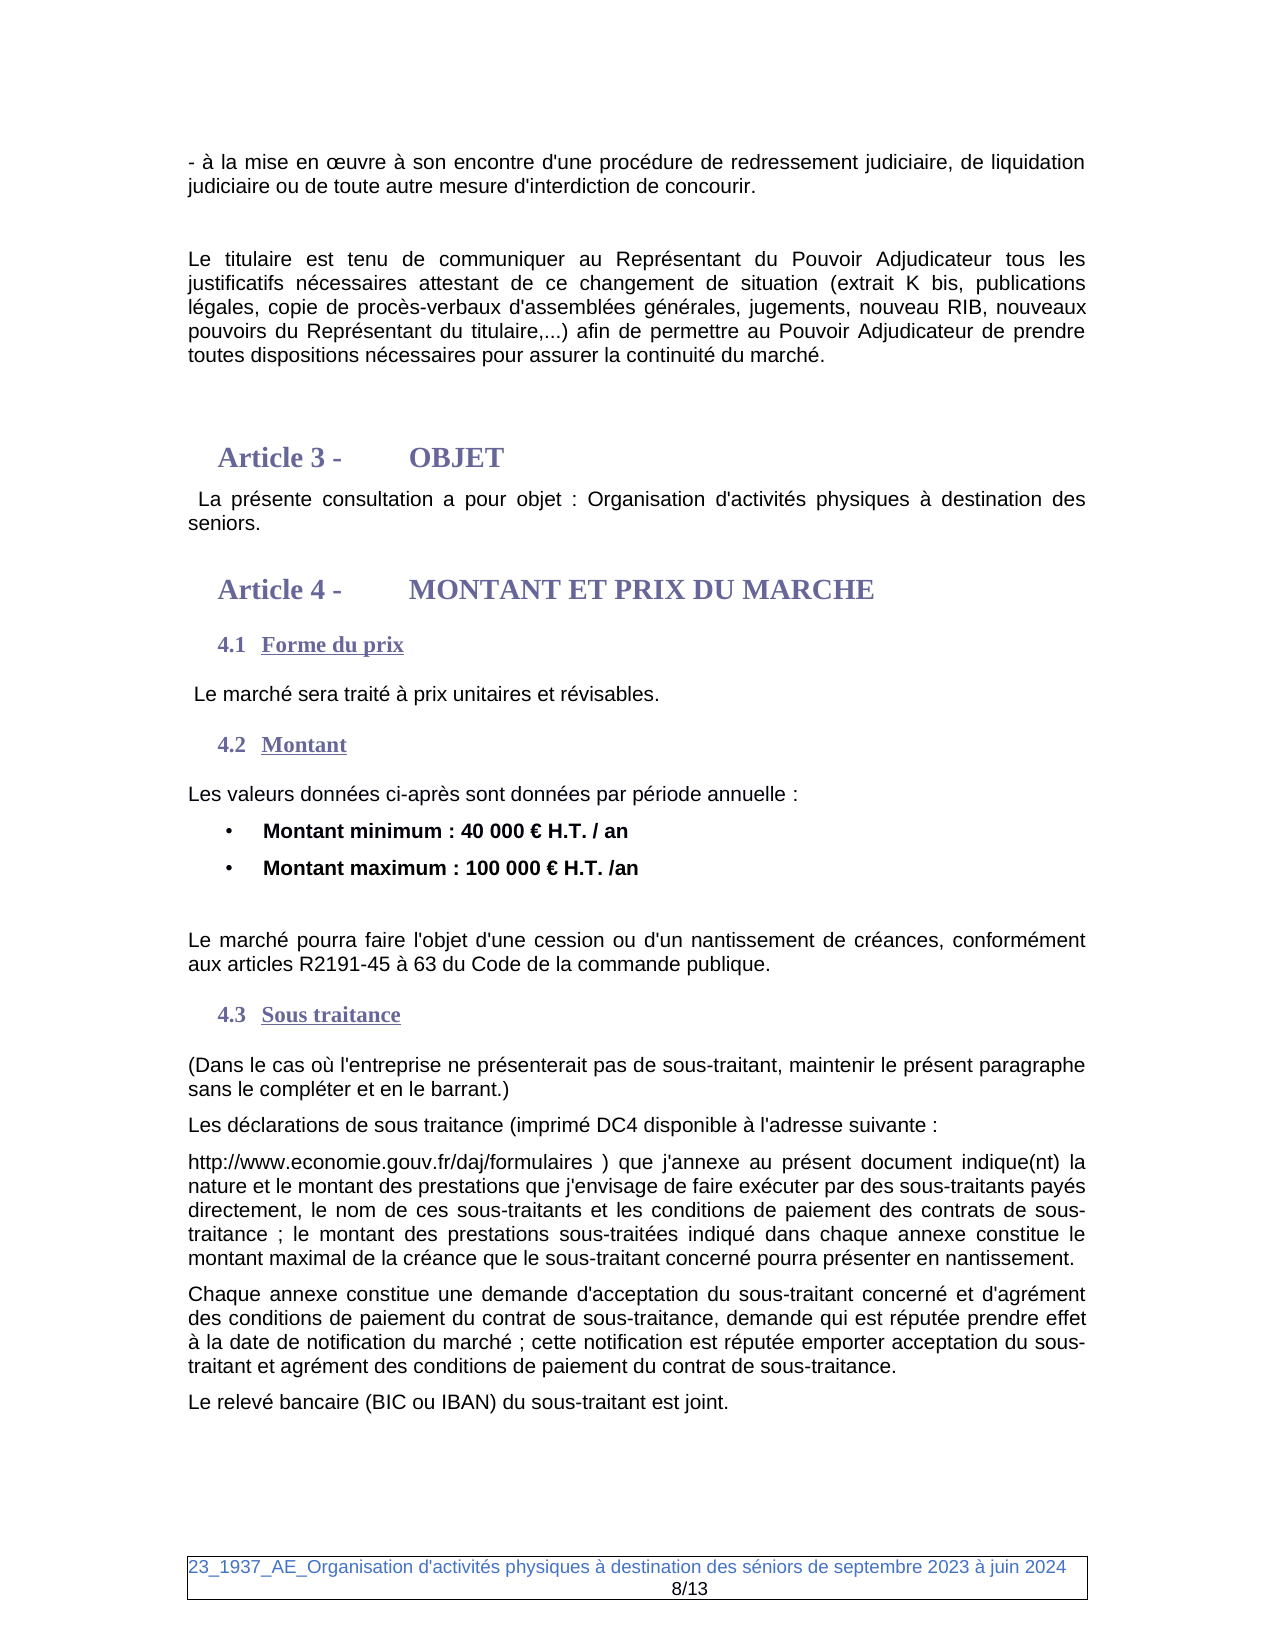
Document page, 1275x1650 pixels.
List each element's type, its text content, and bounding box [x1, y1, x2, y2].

text La présente consultation a pour objet : Organisation d'activités physiques à destination des seniors. [188, 487, 1087, 534]
subtitle MONTANT ET PRIX DU MARCHE [188, 572, 1087, 606]
text - à la mise en œuvre à son encontre d'une procédure de redressement judiciaire, de liquidation judiciaire ou de toute autre mesure d'interdiction de concourir. [188, 150, 1087, 198]
text Chaque annexe constitue une demande d'acceptation du sous-traitant concerné et d'agrément des conditions de paiement du contrat de sous-traitance, demande qui est réputée prendre effet à la date de notification du marché ; cette notification est réputée emporter acceptation du sous-traitant et agrément des conditions de paiement du contrat de sous-traitance. [188, 1282, 1087, 1378]
list Montant minimum : 40 000 € H.T. / an [225, 819, 1087, 843]
text Le marché pourra faire l'objet d'une cession ou d'un nantissement de créances, conformément aux articles R2191-45 à 63 du Code de la commande publique. [188, 928, 1087, 976]
text (Dans le cas où l'entreprise ne présenterait pas de sous-traitant, maintenir le présent paragraphe sans le compléter et en le barrant.) [188, 1053, 1087, 1101]
list Montant maximum : 100 000 € H.T. /an [225, 855, 1087, 879]
subtitle Montant [188, 731, 1087, 757]
text Les valeurs données ci-après sont données par période annuelle : [188, 782, 1087, 806]
text Les déclarations de sous traitance (imprimé DC4 disponible à l'adresse suivante : [188, 1113, 1087, 1137]
text Le marché sera traité à prix unitaires et révisables. [188, 682, 1087, 706]
subtitle OBJET [188, 441, 1087, 474]
text http://www.economie.gouv.fr/daj/formulaires ) que j'annexe au présent document indique(nt) la nature et le montant des prestations que j'envisage de faire exécuter par des sous-traitants payés directement, le nom de ces sous-traitants et les conditions de paiement des contrats de sous-traitance ; le montant des prestations sous-traitées indiqué dans chaque annexe constitue le montant maximal de la créance que le sous-traitant concerné pourra présenter en nantissement. [188, 1149, 1087, 1269]
text Le titulaire est tenu de communiquer au Représentant du Pouvoir Adjudicateur tous les justificatifs nécessaires attestant de ce changement de situation (extrait K bis, publications légales, copie de procès-verbaux d'assemblées générales, jugements, nouveau RIB, nouveaux pouvoirs du Représentant du titulaire,...) afin de permettre au Pouvoir Adjudicateur de prendre toutes dispositions nécessaires pour assurer la continuité du marché. [188, 247, 1087, 367]
subtitle Sous traitance [188, 1001, 1087, 1028]
text Le relevé bancaire (BIC ou IBAN) du sous-traitant est joint. [188, 1390, 1087, 1414]
subtitle Forme du prix [188, 631, 1087, 657]
